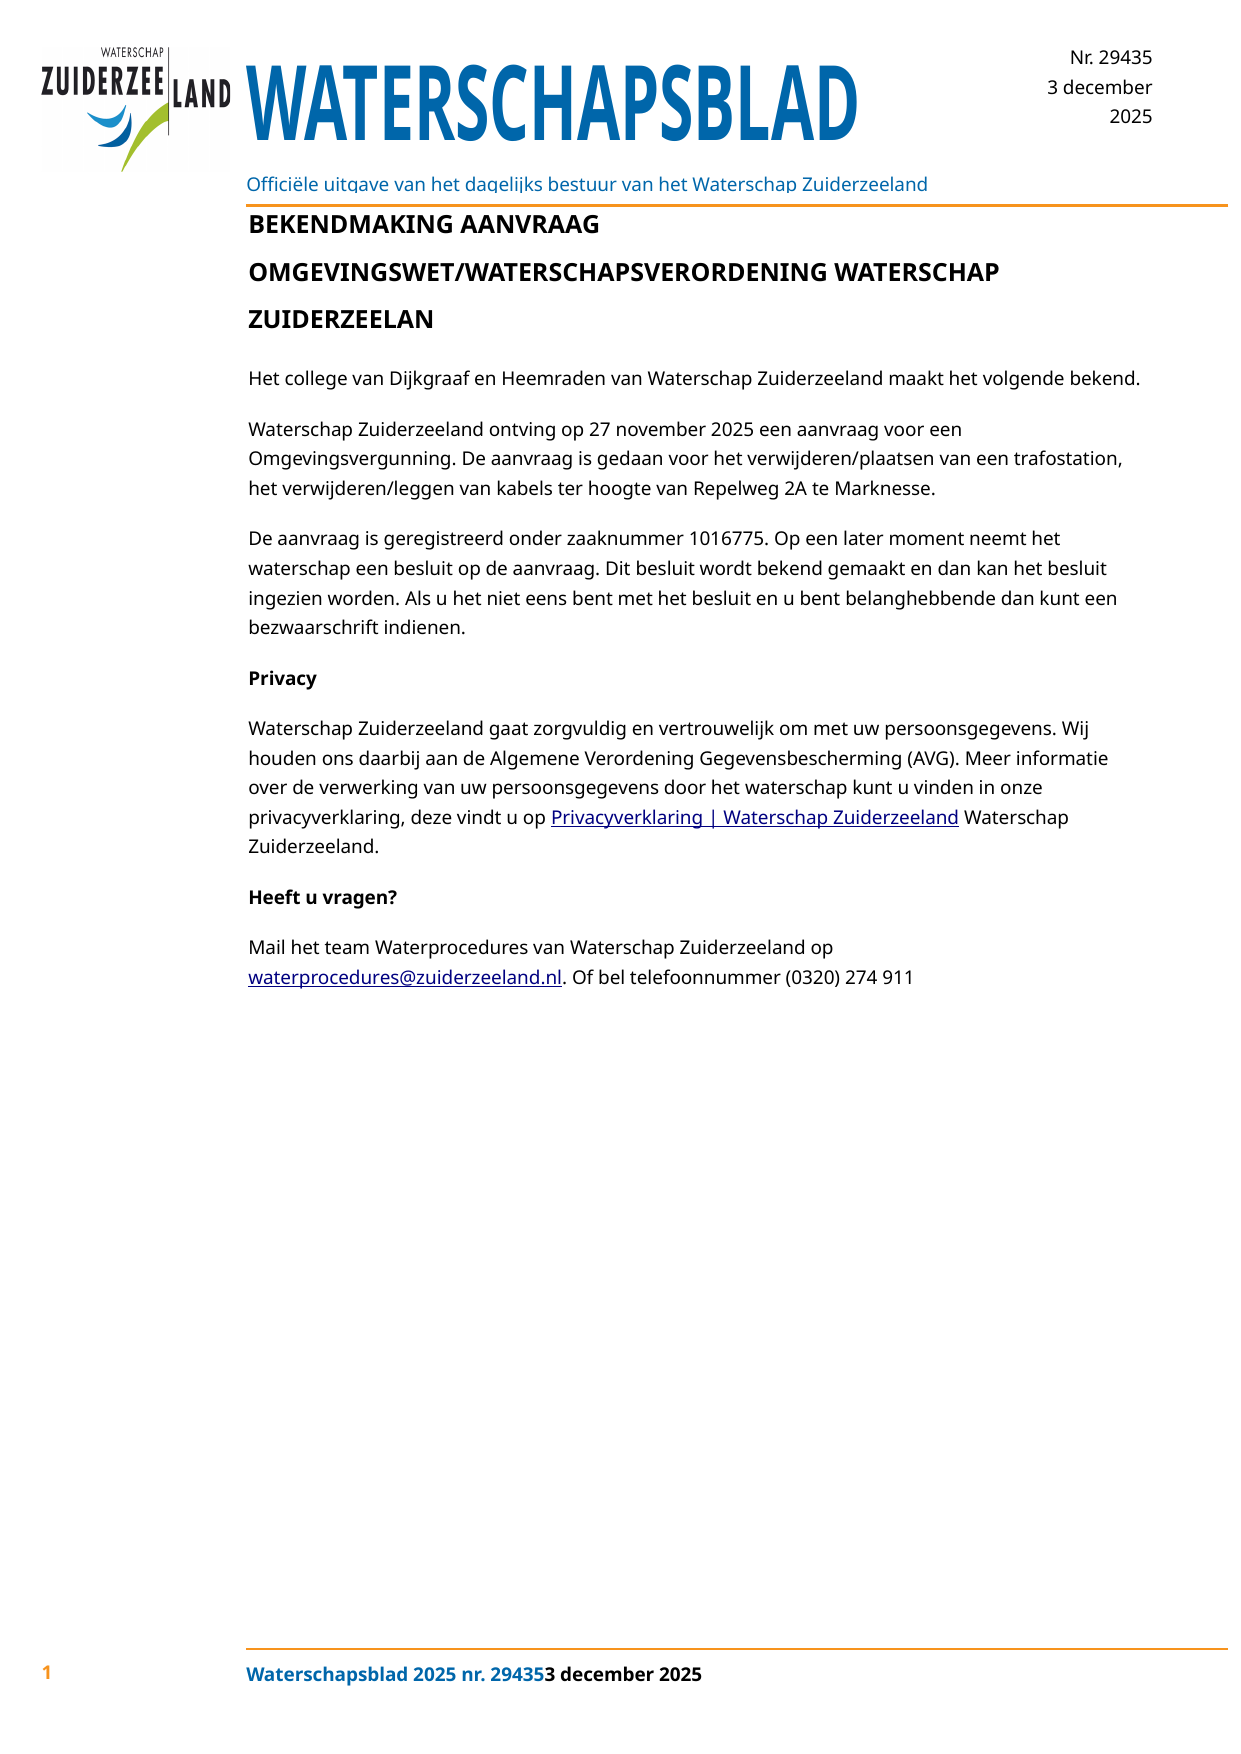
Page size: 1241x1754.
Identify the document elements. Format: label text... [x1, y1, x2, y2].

text BEKENDMAKING AANVRAAG OMGEVINGSWET/WATERSCHAPSVERORDENING WATERSCHAP ZUIDERZEELAN [248, 207, 1152, 336]
text Waterschap Zuiderzeeland gaat zorgvuldig en vertrouwelijk om met uw persoonsgegevens. Wij houden ons daarbij aan de Algemene Verordening Gegevensbescherming (AVG). Meer informatie over de verwerking van uw persoonsgegevens door het waterschap kunt u vinden in onze privacyverklaring, deze vindt u op Privacyverklaring | Waterschap Zuiderzeeland Waterschap Zuiderzeeland. [248, 715, 1152, 859]
text De aanvraag is geregistreerd onder zaaknummer 1016775. Op een later moment neemt het waterschap een besluit op de aanvraag. Dit besluit wordt bekend gemaakt en dan kan het besluit ingezien worden. Als u het niet eens bent met het besluit en u bent belanghebbende dan kunt een bezwaarschrift indienen. [248, 526, 1152, 640]
text Het college van Dijkgraaf en Heemraden van Waterschap Zuiderzeeland maakt het volgende bekend. [248, 366, 1152, 391]
picture [41, 47, 231, 172]
text Heeft u vragen? [248, 884, 1152, 909]
text Waterschap Zuiderzeeland ontving op 27 november 2025 een aanvraag voor een Omgevingsvergunning. De aanvraag is gedaan voor het verwijderen/plaatsen van een trafostation, het verwijderen/leggen van kabels ter hoogte van Repelweg 2A te Marknesse. [248, 416, 1152, 501]
text Privacy [248, 665, 1152, 690]
text Mail het team Waterprocedures van Waterschap Zuiderzeeland op waterprocedures@zuiderzeeland.nl. Of bel telefoonnummer (0320) 274 911 [248, 934, 1152, 989]
